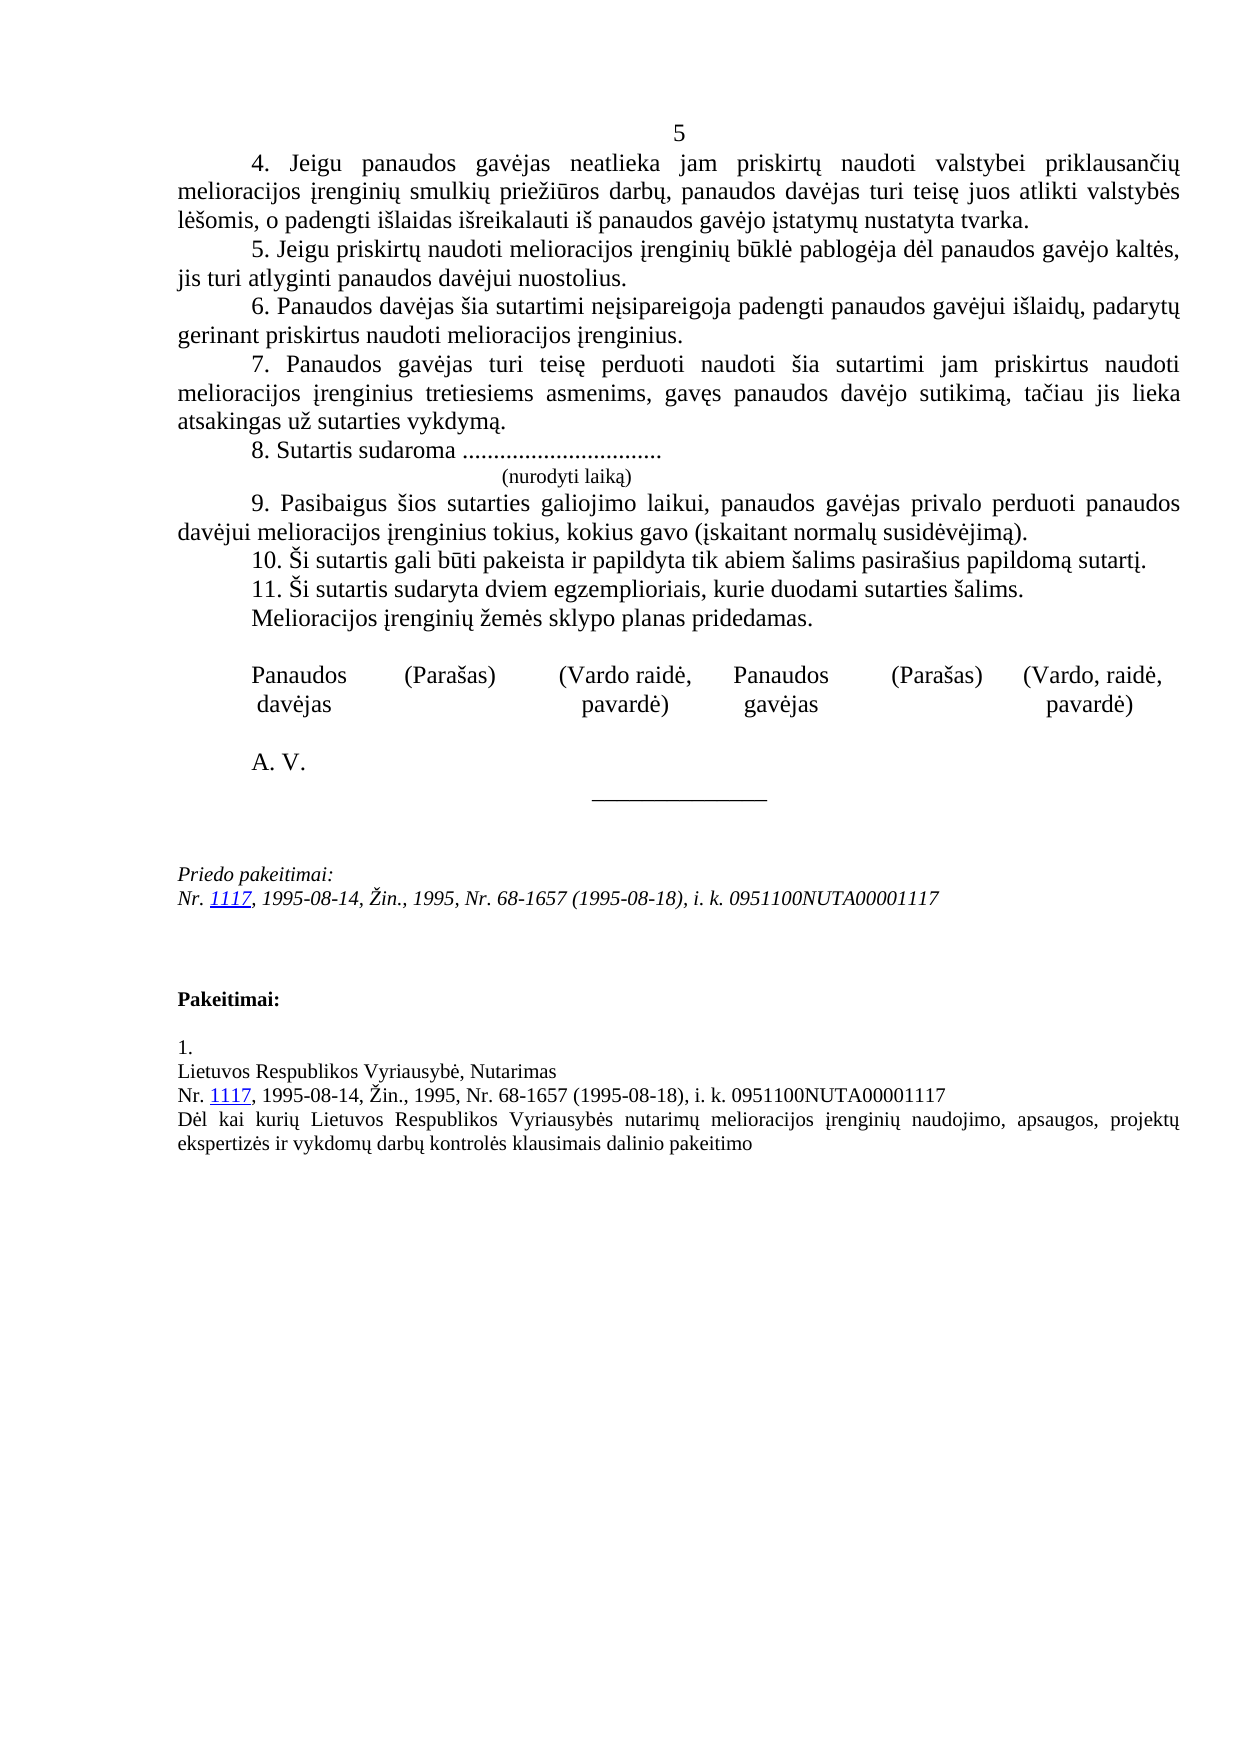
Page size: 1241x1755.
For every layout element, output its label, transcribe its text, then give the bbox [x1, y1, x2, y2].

text 4. Jeigu panaudos gavėjas neatlieka jam priskirtų naudoti valstybei priklausančių melioracijos įrenginių smulkių priežiūros darbų, panaudos davėjas turi teisę juos atlikti valstybės lėšomis, o padengti išlaidas išreikalauti iš panaudos gavėjo įstatymų nustatyta tvarka. [177, 148, 1181, 234]
text 6. Panaudos davėjas šia sutartimi neįsipareigoja padengti panaudos gavėjui išlaidų, padarytų gerinant priskirtus naudoti melioracijos įrenginius. [177, 291, 1181, 349]
text 10. Ši sutartis gali būti pakeista ir papildyta tik abiem šalims pasirašius papildomą sutartį. [177, 545, 1181, 574]
text Melioracijos įrenginių žemės sklypo planas pridedamas. [177, 603, 1181, 632]
text A. V. [177, 747, 1181, 775]
text 9. Pasibaigus šios sutarties galiojimo laikui, panaudos gavėjas privalo perduoti panaudos davėjui melioracijos įrenginius tokius, kokius gavo (įskaitant normalų susidėvėjimą). [177, 488, 1181, 545]
text Nr. 1117, 1995-08-14, Žin., 1995, Nr. 68-1657 (1995-08-18), i. k. 0951100NUTA00001117 [177, 886, 1181, 910]
text Dėl kai kurių Lietuvos Respublikos Vyriausybės nutarimų melioracijos įrenginių naudojimo, apsaugos, projektų ekspertizės ir vykdomų darbų kontrolės klausimais dalinio pakeitimo [177, 1107, 1181, 1155]
text Lietuvos Respublikos Vyriausybė, Nutarimas [177, 1059, 1181, 1083]
text 1. [177, 1035, 1181, 1059]
text Priedo pakeitimai: [177, 862, 1181, 886]
text (nurodyti laiką) [177, 464, 1181, 488]
text Nr. 1117, 1995-08-14, Žin., 1995, Nr. 68-1657 (1995-08-18), i. k. 0951100NUTA00001117 [177, 1083, 1181, 1107]
text davėjas pavardė) gavėjas pavardė) [177, 689, 1181, 718]
text 5. Jeigu priskirtų naudoti melioracijos įrenginių būklė pablogėja dėl panaudos gavėjo kaltės, jis turi atlyginti panaudos davėjui nuostolius. [177, 234, 1181, 291]
text Pakeitimai: [177, 987, 1181, 1011]
text 8. Sutartis sudaroma ................................ [177, 435, 1181, 464]
text ______________ [177, 775, 1181, 804]
text Panaudos (Parašas) (Vardo raidė, Panaudos (Parašas) (Vardo, raidė, [177, 660, 1181, 689]
text 11. Ši sutartis sudaryta dviem egzemplioriais, kurie duodami sutarties šalims. [177, 574, 1181, 603]
text 7. Panaudos gavėjas turi teisę perduoti naudoti šia sutartimi jam priskirtus naudoti melioracijos įrenginius tretiesiems asmenims, gavęs panaudos davėjo sutikimą, tačiau jis lieka atsakingas už sutarties vykdymą. [177, 349, 1181, 435]
